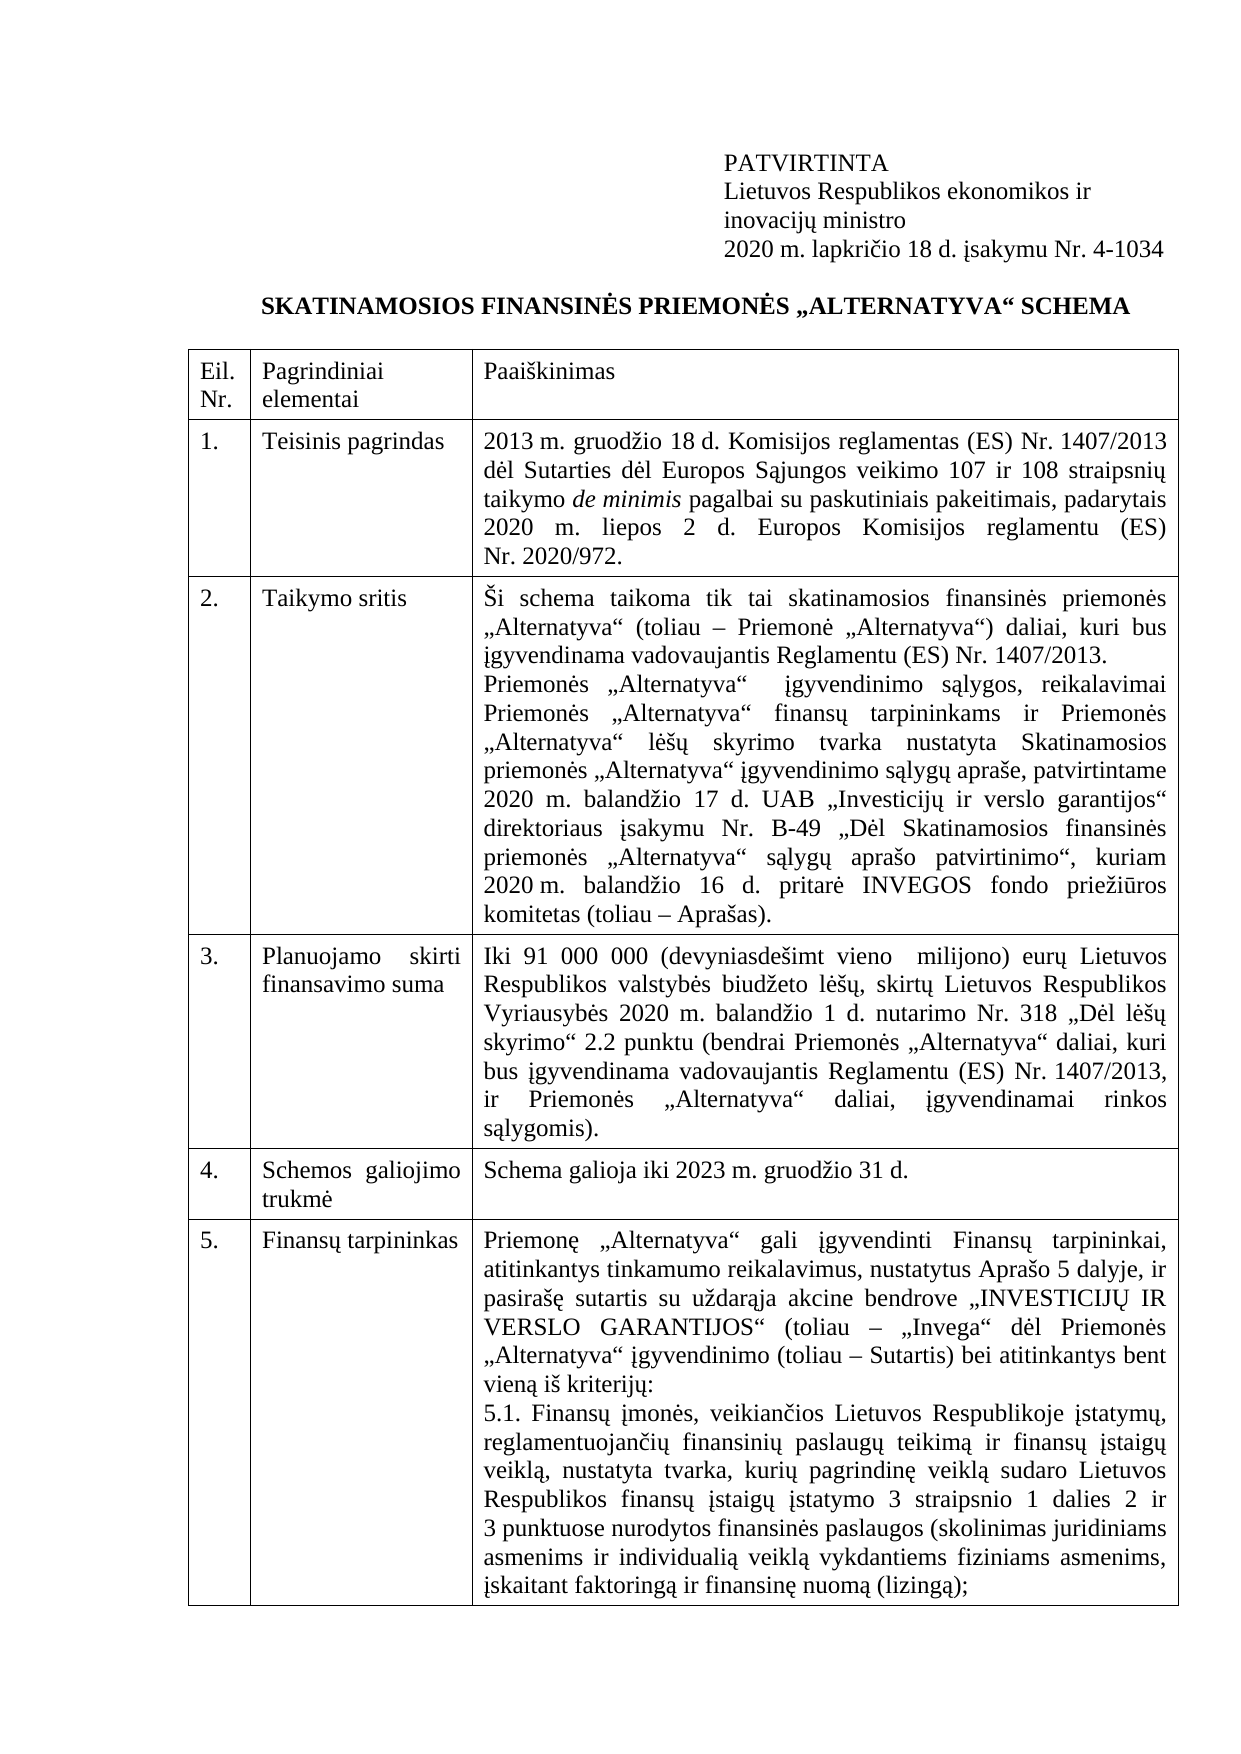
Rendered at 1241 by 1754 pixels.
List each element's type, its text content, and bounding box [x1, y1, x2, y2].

text PATVIRTINTA [723, 148, 1181, 176]
table_cell Finansų tarpininkas [251, 1220, 472, 1605]
table_cell Ši schema taikoma tik tai skatinamosios finansinės priemonės „Alternatyva“ (toliau – Priemonė „Alternatyva“) daliai, kuri bus įgyvendinama vadovaujantis Reglamentu (ES) Nr. 1407/2013. Priemonės „Alternatyva“ įgyvendinimo sąlygos, reikalavimai Priemonės „Alternatyva“ finansų tarpininkams ir Priemonės „Alternatyva“ lėšų skyrimo tvarka nustatyta Skatinamosios priemonės „Alternatyva“ įgyvendinimo sąlygų apraše, patvirtintame 2020 m. balandžio 17 d. UAB „Investicijų ir verslo garantijos“ direktoriaus įsakymu Nr. B-49 „Dėl Skatinamosios finansinės priemonės „Alternatyva“ sąlygų aprašo patvirtinimo“, kuriam 2020 m. balandžio 16 d. pritarė INVEGOS fondo priežiūros komitetas (toliau – Aprašas). [473, 577, 1178, 934]
table_cell Priemonę „Alternatyva“ gali įgyvendinti Finansų tarpininkai, atitinkantys tinkamumo reikalavimus, nustatytus Aprašo 5 dalyje, ir pasirašę sutartis su uždarąja akcine bendrove „INVESTICIJŲ IR VERSLO GARANTIJOS“ (toliau – „Invega“ dėl Priemonės „Alternatyva“ įgyvendinimo (toliau – Sutartis) bei atitinkantys bent vieną iš kriterijų: 5.1. Finansų įmonės, veikiančios Lietuvos Respublikoje įstatymų, reglamentuojančių finansinių paslaugų teikimą ir finansų įstaigų veiklą, nustatyta tvarka, kurių pagrindinę veiklą sudaro Lietuvos Respublikos finansų įstaigų įstatymo 3 straipsnio 1 dalies 2 ir 3 punktuose nurodytos finansinės paslaugos (skolinimas juridiniams asmenims ir individualią veiklą vykdantiems fiziniams asmenims, įskaitant faktoringą ir finansinę nuomą (lizingą); [473, 1220, 1178, 1605]
table_header Eil. Nr. [189, 350, 250, 419]
table_cell Planuojamo skirti finansavimo suma [251, 935, 472, 1148]
table_header Paaiškinimas [473, 350, 1178, 419]
table_cell Teisinis pagrindas [251, 420, 472, 576]
table_cell 2. [189, 577, 250, 934]
table_cell 3. [189, 935, 250, 1148]
text 2020 m. lapkričio 18 d. įsakymu Nr. 4-1034 [723, 234, 1181, 263]
text skatinamosios finansinės priemonės „ALTERNATYVA“ SCHEMA [177, 291, 1181, 320]
table_cell Schema galioja iki 2023 m. gruodžio 31 d. [473, 1149, 1178, 1218]
table_cell 2013 m. gruodžio 18 d. Komisijos reglamentas (ES) Nr. 1407/2013 dėl Sutarties dėl Europos Sąjungos veikimo 107 ir 108 straipsnių taikymo de minimis pagalbai su paskutiniais pakeitimais, padarytais 2020 m. liepos 2 d. Europos Komisijos reglamentu (ES) Nr. 2020/972. [473, 420, 1178, 576]
table_cell Schemos galiojimo trukmė [251, 1149, 472, 1218]
table_header Pagrindiniai elementai [251, 350, 472, 419]
table_cell Taikymo sritis [251, 577, 472, 934]
text Lietuvos Respublikos ekonomikos ir inovacijų ministro [723, 176, 1181, 234]
table_cell 5. [189, 1220, 250, 1605]
table_cell 1. [189, 420, 250, 576]
table_cell Iki 91 000 000 (devyniasdešimt vieno milijono) eurų Lietuvos Respublikos valstybės biudžeto lėšų, skirtų Lietuvos Respublikos Vyriausybės 2020 m. balandžio 1 d. nutarimo Nr. 318 „Dėl lėšų skyrimo“ 2.2 punktu (bendrai Priemonės „Alternatyva“ daliai, kuri bus įgyvendinama vadovaujantis Reglamentu (ES) Nr. 1407/2013, ir Priemonės „Alternatyva“ daliai, įgyvendinamai rinkos sąlygomis). [473, 935, 1178, 1148]
table_cell 4. [189, 1149, 250, 1218]
